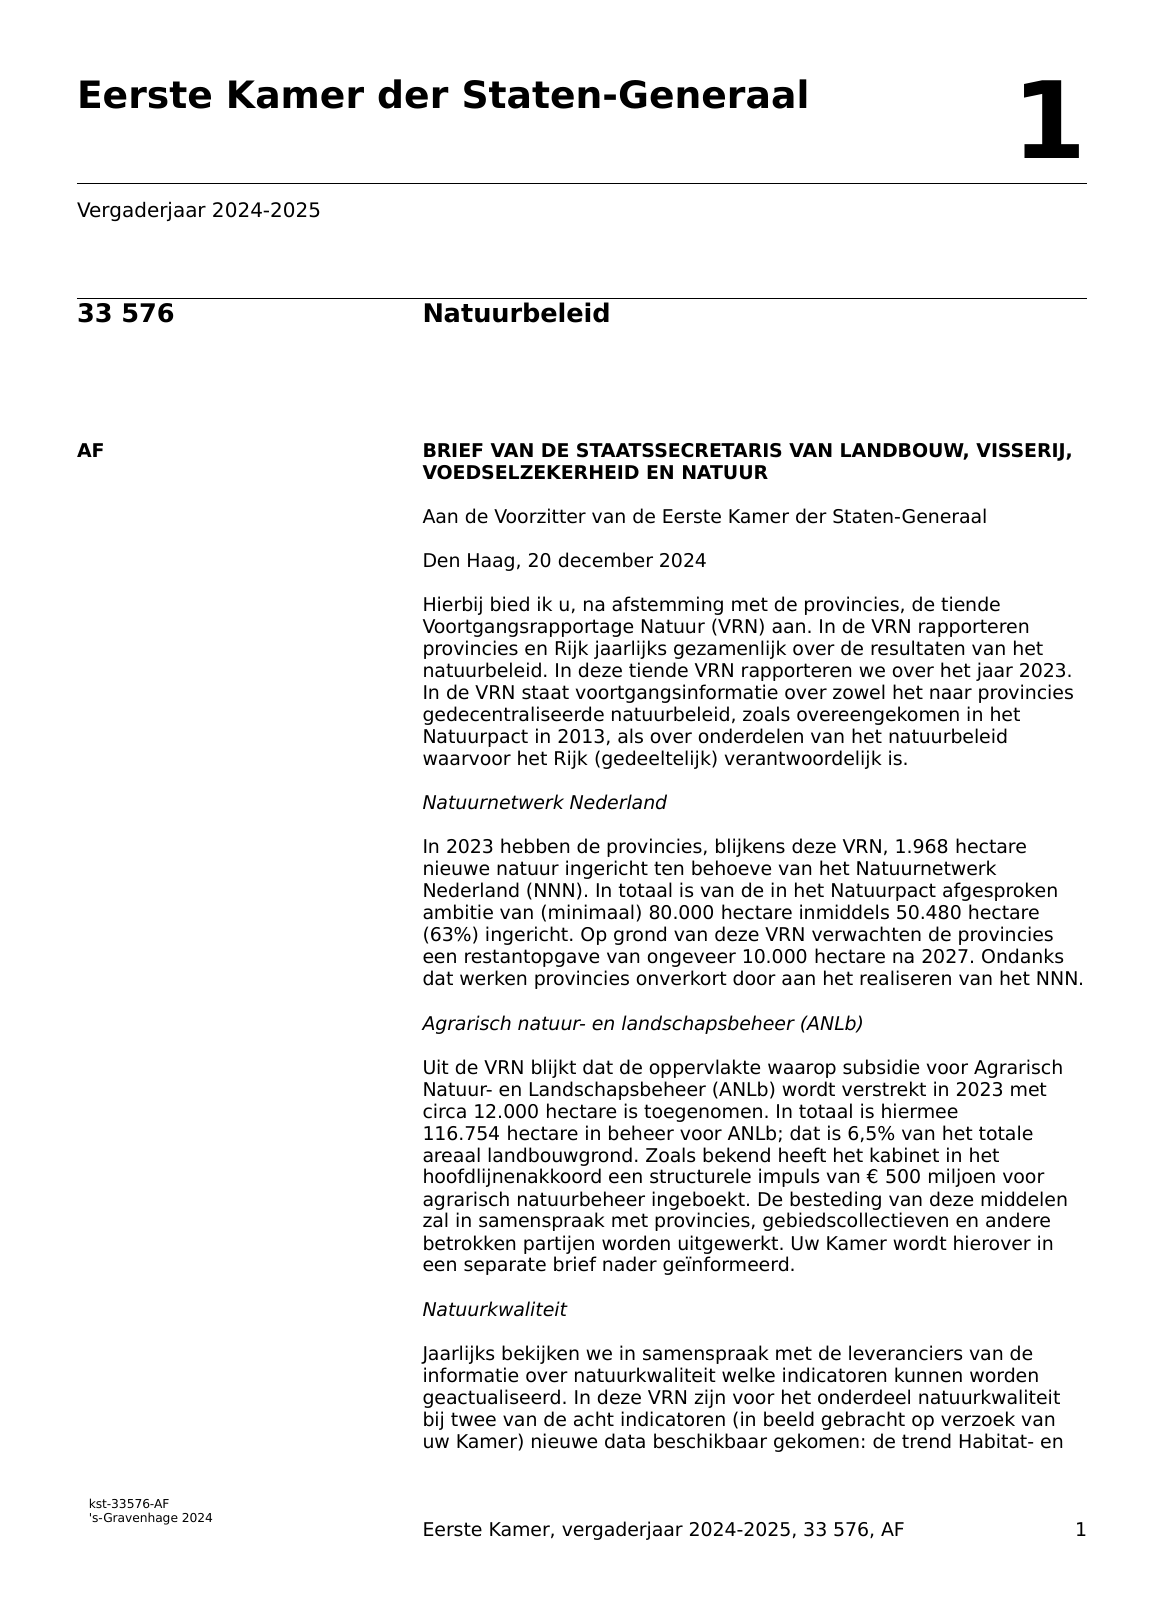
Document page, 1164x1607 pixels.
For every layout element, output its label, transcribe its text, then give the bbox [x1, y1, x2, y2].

subtitle Agrarisch natuur- en landschapsbeheer (ANLb) [422, 1012, 1087, 1034]
subtitle Natuurkwaliteit [422, 1298, 1087, 1321]
text kst-33576-AF [88, 1497, 323, 1511]
text Jaarlijks bekijken we in samenspraak met de leveranciers van de informatie over natuurkwaliteit welke indicatoren kunnen worden geactualiseerd. In deze VRN zijn voor het onderdeel natuurkwaliteit bij twee van de acht indicatoren (in beeld gebracht op verzoek van uw Kamer) nieuwe data beschikbaar gekomen: de trend Habitat- en [422, 1343, 1087, 1453]
text Hierbij bied ik u, na afstemming met de provincies, de tiende Voortgangsrapportage Natuur (VRN) aan. In de VRN rapporteren provincies en Rijk jaarlijks gezamenlijk over de resultaten van het natuurbeleid. In deze tiende VRN rapporteren we over het jaar 2023. In de VRN staat voortgangsinformatie over zowel het naar provincies gedecentraliseerde natuurbeleid, zoals overeengekomen in het Natuurpact in 2013, als over onderdelen van het natuurbeleid waarvoor het Rijk (gedeeltelijk) verantwoordelijk is. [422, 594, 1087, 770]
table_cell Vergaderjaar 2024-2025 [77, 184, 1087, 298]
subtitle 33 576 Natuurbeleid [77, 299, 1087, 329]
text In 2023 hebben de provincies, blijkens deze VRN, 1.968 hectare nieuwe natuur ingericht ten behoeve van het Natuurnetwerk Nederland (NNN). In totaal is van de in het Natuurpact afgesproken ambitie van (minimaal) 80.000 hectare inmiddels 50.480 hectare (63%) ingericht. Op grond van deze VRN verwachten de provincies een restantopgave van ongeveer 10.000 hectare na 2027. Ondanks dat werken provincies onverkort door aan het realiseren van het NNN. [422, 836, 1087, 990]
text 's-Gravenhage 2024 [88, 1511, 323, 1525]
text Den Haag, 20 december 2024 [422, 550, 1087, 572]
subtitle Natuurnetwerk Nederland [422, 792, 1087, 814]
subtitle AF BRIEF VAN DE STAATSSECRETARIS VAN LANDBOUW, VISSERIJ, VOEDSELZEKERHEID EN NATUUR [77, 440, 1087, 484]
text Uit de VRN blijkt dat de oppervlakte waarop subsidie voor Agrarisch Natuur- en Landschapsbeheer (ANLb) wordt verstrekt in 2023 met circa 12.000 hectare is toegenomen. In totaal is hiermee 116.754 hectare in beheer voor ANLb; dat is 6,5% van het totale areaal landbouwgrond. Zoals bekend heeft het kabinet in het hoofdlijnenakkoord een structurele impuls van € 500 miljoen voor agrarisch natuurbeheer ingeboekt. De besteding van deze middelen zal in samenspraak met provincies, gebiedscollectieven en andere betrokken partijen worden uitgewerkt. Uw Kamer wordt hierover in een separate brief nader geïnformeerd. [422, 1057, 1087, 1276]
text Aan de Voorzitter van de Eerste Kamer der Staten-Generaal [422, 506, 1087, 528]
table_header Eerste Kamer der Staten-Generaal [77, 59, 886, 183]
table_header 1 [886, 59, 1087, 183]
